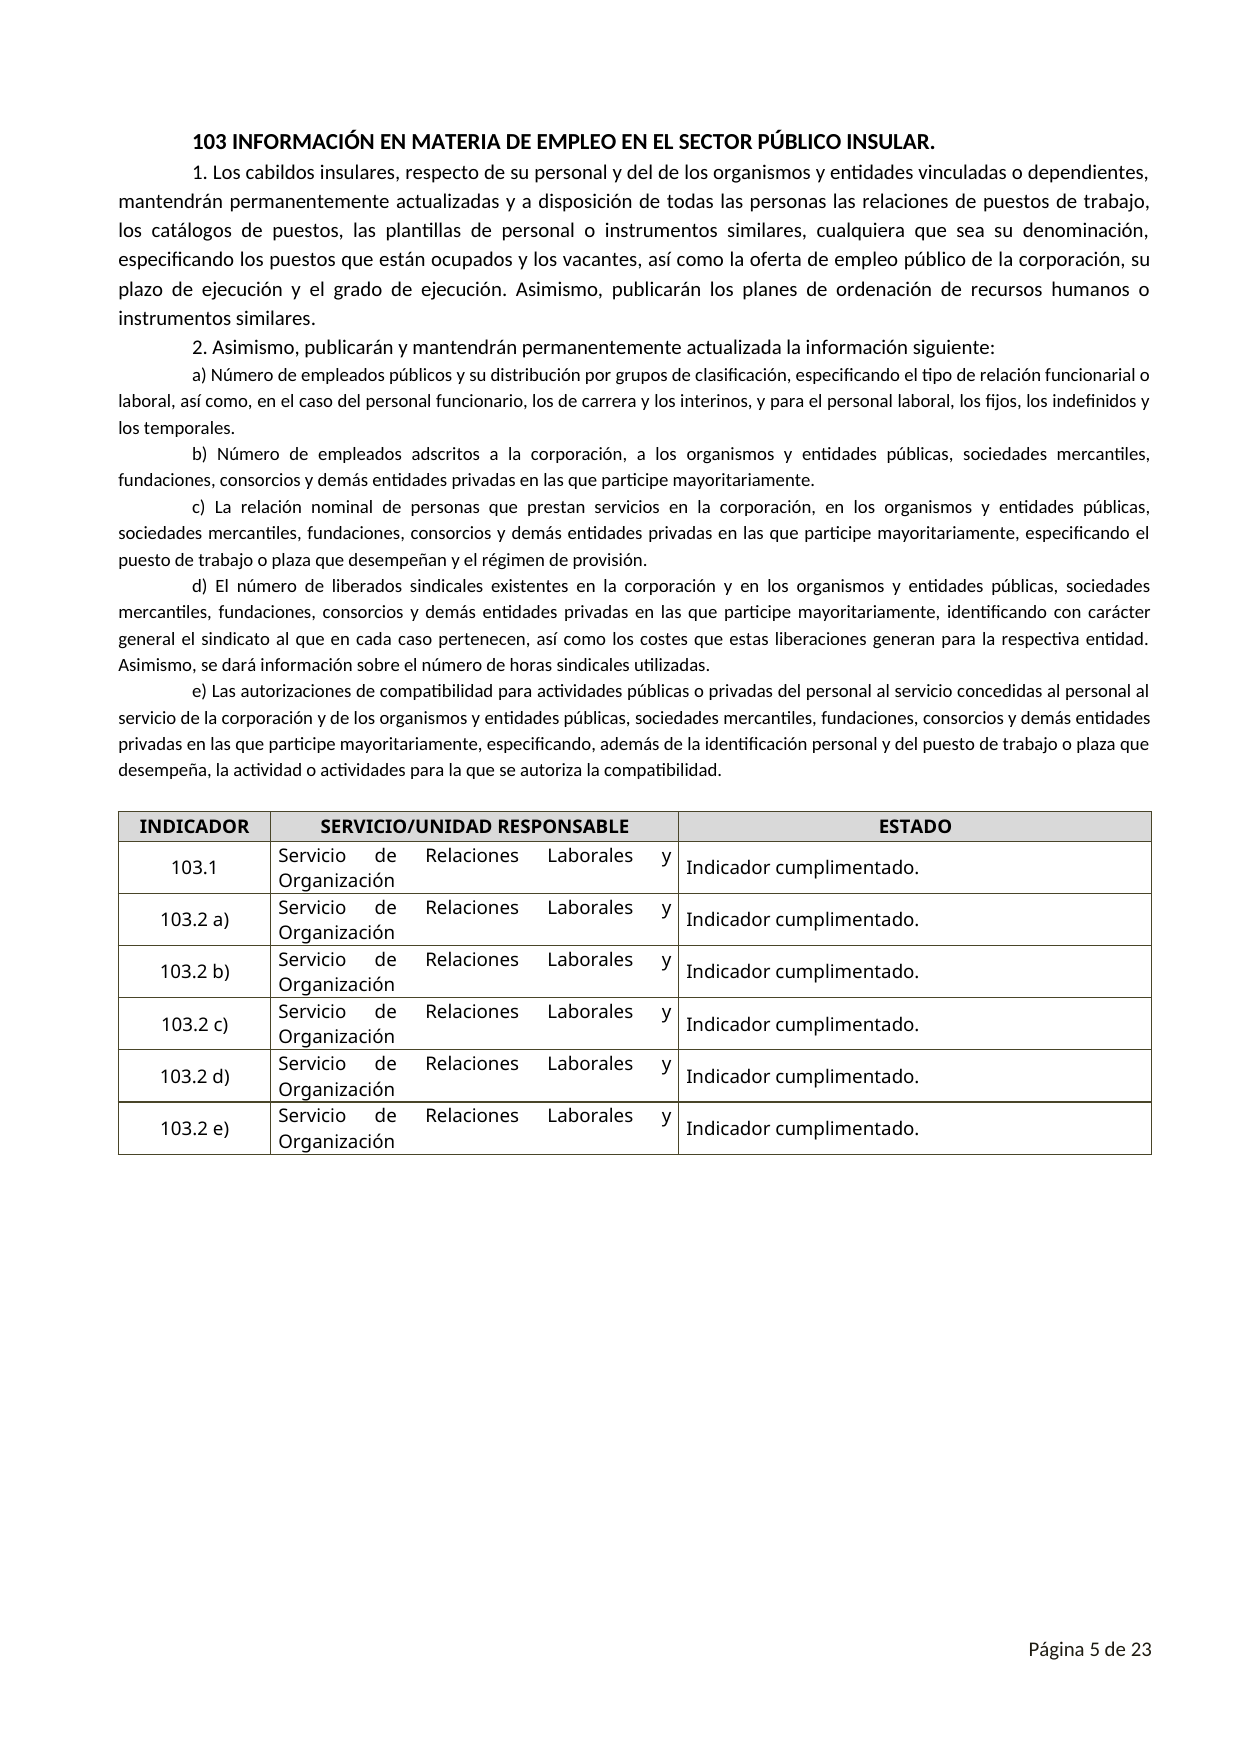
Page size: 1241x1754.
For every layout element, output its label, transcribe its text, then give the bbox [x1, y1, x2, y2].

text b) Número de empleados adscritos a la corporación, a los organismos y entidades públicas, sociedades mercantiles, fundaciones, consorcios y demás entidades privadas en las que participe mayoritariamente. [118, 442, 1152, 492]
table_cell Servicio de Relaciones Laborales y Organización [271, 1050, 678, 1101]
table_cell Indicador cumplimentado. [679, 1103, 1151, 1153]
text 1. Los cabildos insulares, respecto de su personal y del de los organismos y entidades vinculadas o dependientes, mantendrán permanentemente actualizadas y a disposición de todas las personas las relaciones de puestos de trabajo, los catálogos de puestos, las plantillas de personal o instrumentos similares, cualquiera que sea su denominación, especificando los puestos que están ocupados y los vacantes, así como la oferta de empleo público de la corporación, su plazo de ejecución y el grado de ejecución. Asimismo, publicarán los planes de ordenación de recursos humanos o instrumentos similares. [118, 159, 1152, 330]
table_cell 103.2 b) [119, 946, 270, 997]
table_cell Servicio de Relaciones Laborales y Organización [271, 842, 678, 893]
table_cell 103.2 e) [119, 1103, 270, 1153]
table_cell 103.2 a) [119, 894, 270, 945]
table_cell Servicio de Relaciones Laborales y Organización [271, 894, 678, 945]
table_cell Indicador cumplimentado. [679, 946, 1151, 997]
text e) Las autorizaciones de compatibilidad para actividades públicas o privadas del personal al servicio concedidas al personal al servicio de la corporación y de los organismos y entidades públicas, sociedades mercantiles, fundaciones, consorcios y demás entidades privadas en las que participe mayoritariamente, especificando, además de la identificación personal y del puesto de trabajo o plaza que desempeña, la actividad o actividades para la que se autoriza la compatibilidad. [118, 679, 1152, 781]
table_cell Indicador cumplimentado. [679, 894, 1151, 945]
table_cell Servicio de Relaciones Laborales y Organización [271, 998, 678, 1049]
text 2. Asimismo, publicarán y mantendrán permanentemente actualizada la información siguiente: [118, 334, 1152, 359]
text 103 INFORMACIÓN EN MATERIA DE EMPLEO EN EL SECTOR PÚBLICO INSULAR. [118, 127, 1152, 155]
table_header ESTADO [679, 812, 1151, 841]
text d) El número de liberados sindicales existentes en la corporación y en los organismos y entidades públicas, sociedades mercantiles, fundaciones, consorcios y demás entidades privadas en las que participe mayoritariamente, identificando con carácter general el sindicato al que en cada caso pertenecen, así como los costes que estas liberaciones generan para la respectiva entidad. Asimismo, se dará información sobre el número de horas sindicales utilizadas. [118, 574, 1152, 676]
table_header INDICADOR [119, 812, 270, 841]
table_cell Servicio de Relaciones Laborales y Organización [271, 1103, 678, 1153]
text c) La relación nominal de personas que prestan servicios en la corporación, en los organismos y entidades públicas, sociedades mercantiles, fundaciones, consorcios y demás entidades privadas en las que participe mayoritariamente, especificando el puesto de trabajo o plaza que desempeñan y el régimen de provisión. [118, 495, 1152, 571]
table_header SERVICIO/UNIDAD RESPONSABLE [271, 812, 678, 841]
table_cell Servicio de Relaciones Laborales y Organización [271, 946, 678, 997]
text a) Número de empleados públicos y su distribución por grupos de clasificación, especificando el tipo de relación funcionarial o laboral, así como, en el caso del personal funcionario, los de carrera y los interinos, y para el personal laboral, los fijos, los indefinidos y los temporales. [118, 363, 1152, 439]
table_cell Indicador cumplimentado. [679, 842, 1151, 893]
table_cell 103.2 c) [119, 998, 270, 1049]
table_cell 103.2 d) [119, 1050, 270, 1101]
table_cell Indicador cumplimentado. [679, 998, 1151, 1049]
table_cell 103.1 [119, 842, 270, 893]
table_cell Indicador cumplimentado. [679, 1050, 1151, 1101]
